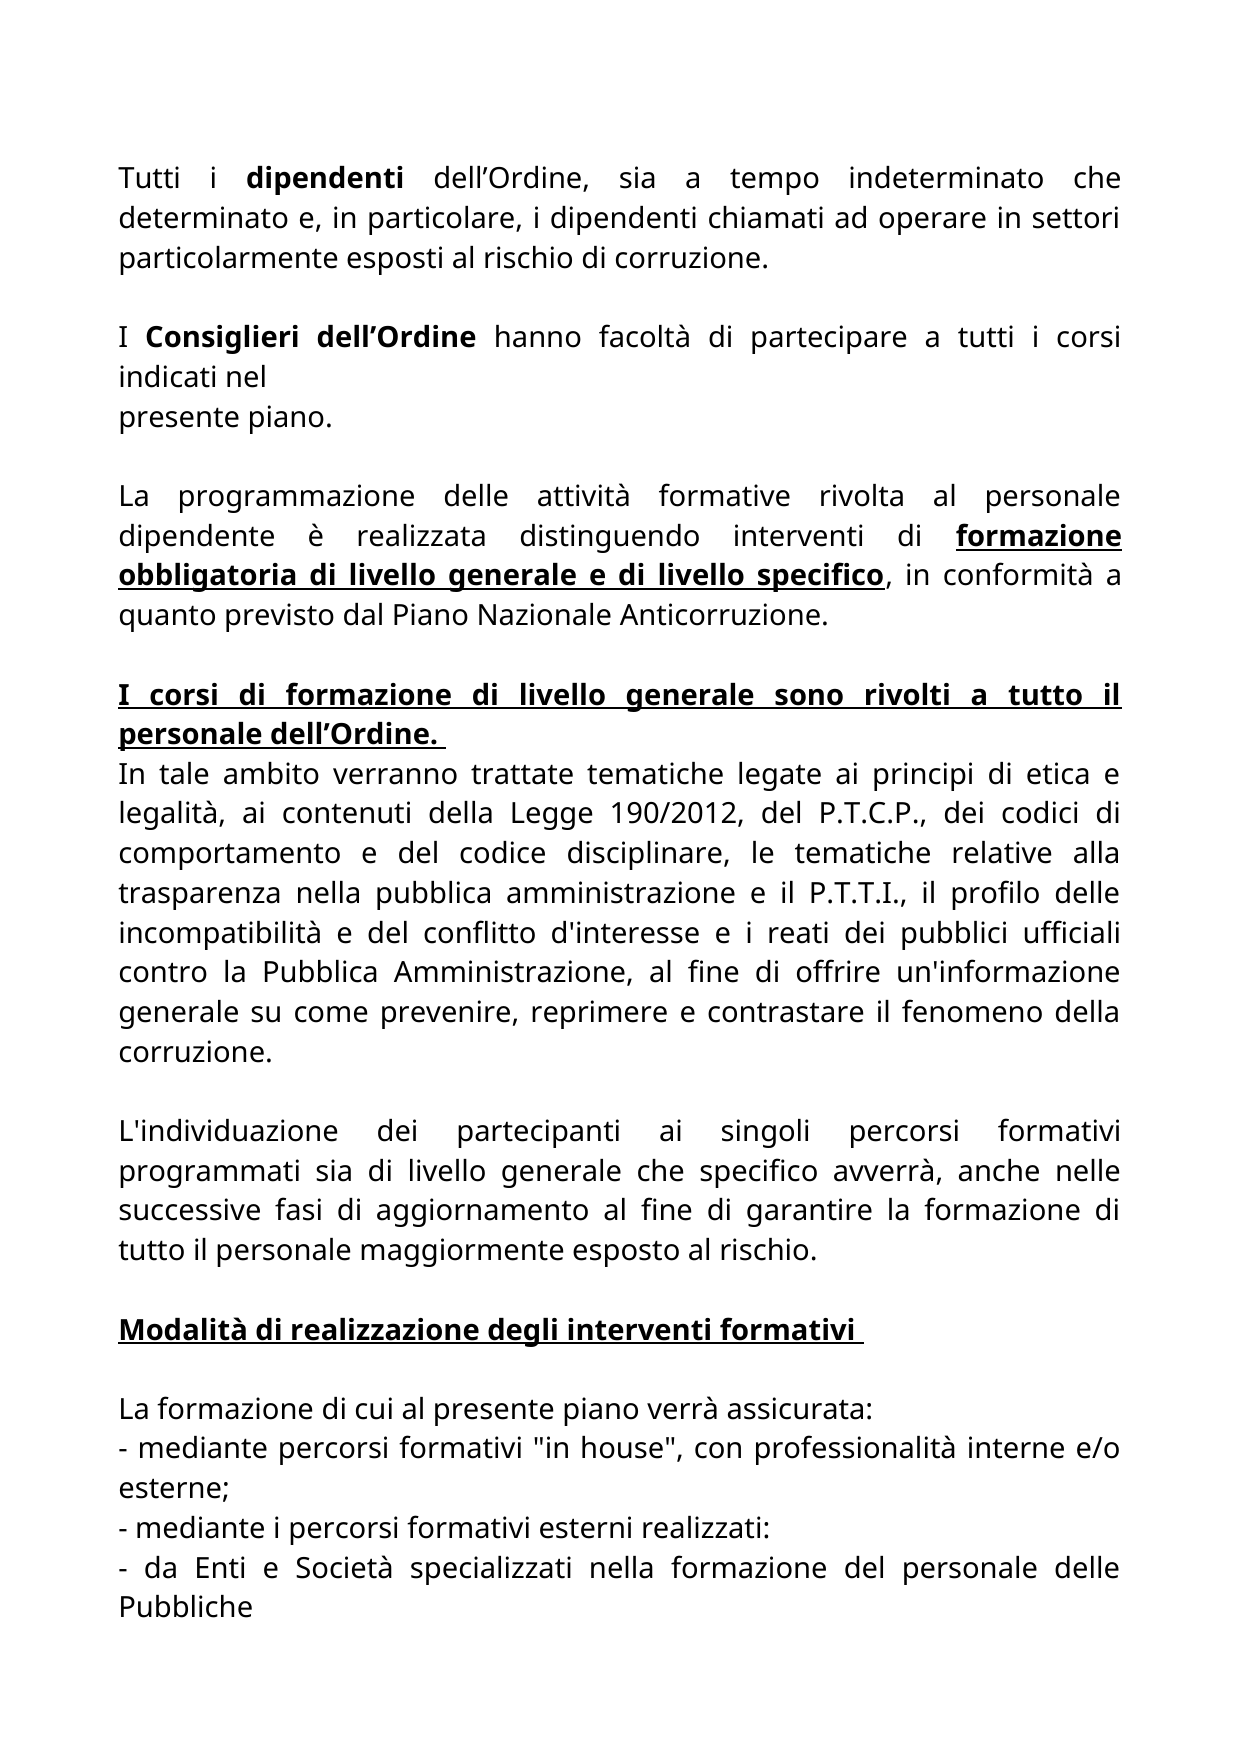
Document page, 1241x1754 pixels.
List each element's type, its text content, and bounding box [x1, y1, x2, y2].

text - mediante percorsi formativi "in house", con professionalità interne e/o esterne; [118, 1428, 1122, 1507]
text La formazione di cui al presente piano verrà assicurata: [118, 1388, 1122, 1428]
text presente piano. [118, 396, 1122, 436]
text - da Enti e Società specializzati nella formazione del personale delle Pubbliche [118, 1547, 1122, 1626]
text Modalità di realizzazione degli interventi formativi [118, 1309, 1122, 1348]
text - mediante i percorsi formativi esterni realizzati: [118, 1507, 1122, 1547]
text L'individuazione dei partecipanti ai singoli percorsi formativi programmati sia di livello generale che specifico avverrà, anche nelle successive fasi di aggiornamento al fine di garantire la formazione di tutto il personale maggiormente esposto al rischio. [118, 1110, 1122, 1269]
text In tale ambito verranno trattate tematiche legate ai principi di etica e legalità, ai contenuti della Legge 190/2012, del P.T.C.P., dei codici di comportamento e del codice disciplinare, le tematiche relative alla trasparenza nella pubblica amministrazione e il P.T.T.I., il profilo delle incompatibilità e del conflitto d'interesse e i reati dei pubblici ufficiali contro la Pubblica Amministrazione, al fine di offrire un'informazione generale su come prevenire, reprimere e contrastare il fenomeno della corruzione. [118, 753, 1122, 1071]
text personale dell’Ordine. [118, 709, 1122, 753]
text Tutti i dipendenti dell’Ordine, sia a tempo indeterminato che determinato e, in particolare, i dipendenti chiamati ad operare in settori particolarmente esposti al rischio di corruzione. [118, 158, 1122, 277]
text I Consiglieri dell’Ordine hanno facoltà di partecipare a tutti i corsi indicati nel [118, 317, 1122, 396]
text I corsi di formazione di livello generale sono rivolti a tutto il [118, 674, 1122, 707]
text La programmazione delle attività formative rivolta al personale dipendente è realizzata distinguendo interventi di formazione obbligatoria di livello generale e di livello specifico, in conformità a quanto previsto dal Piano Nazionale Anticorruzione. [118, 475, 1122, 634]
